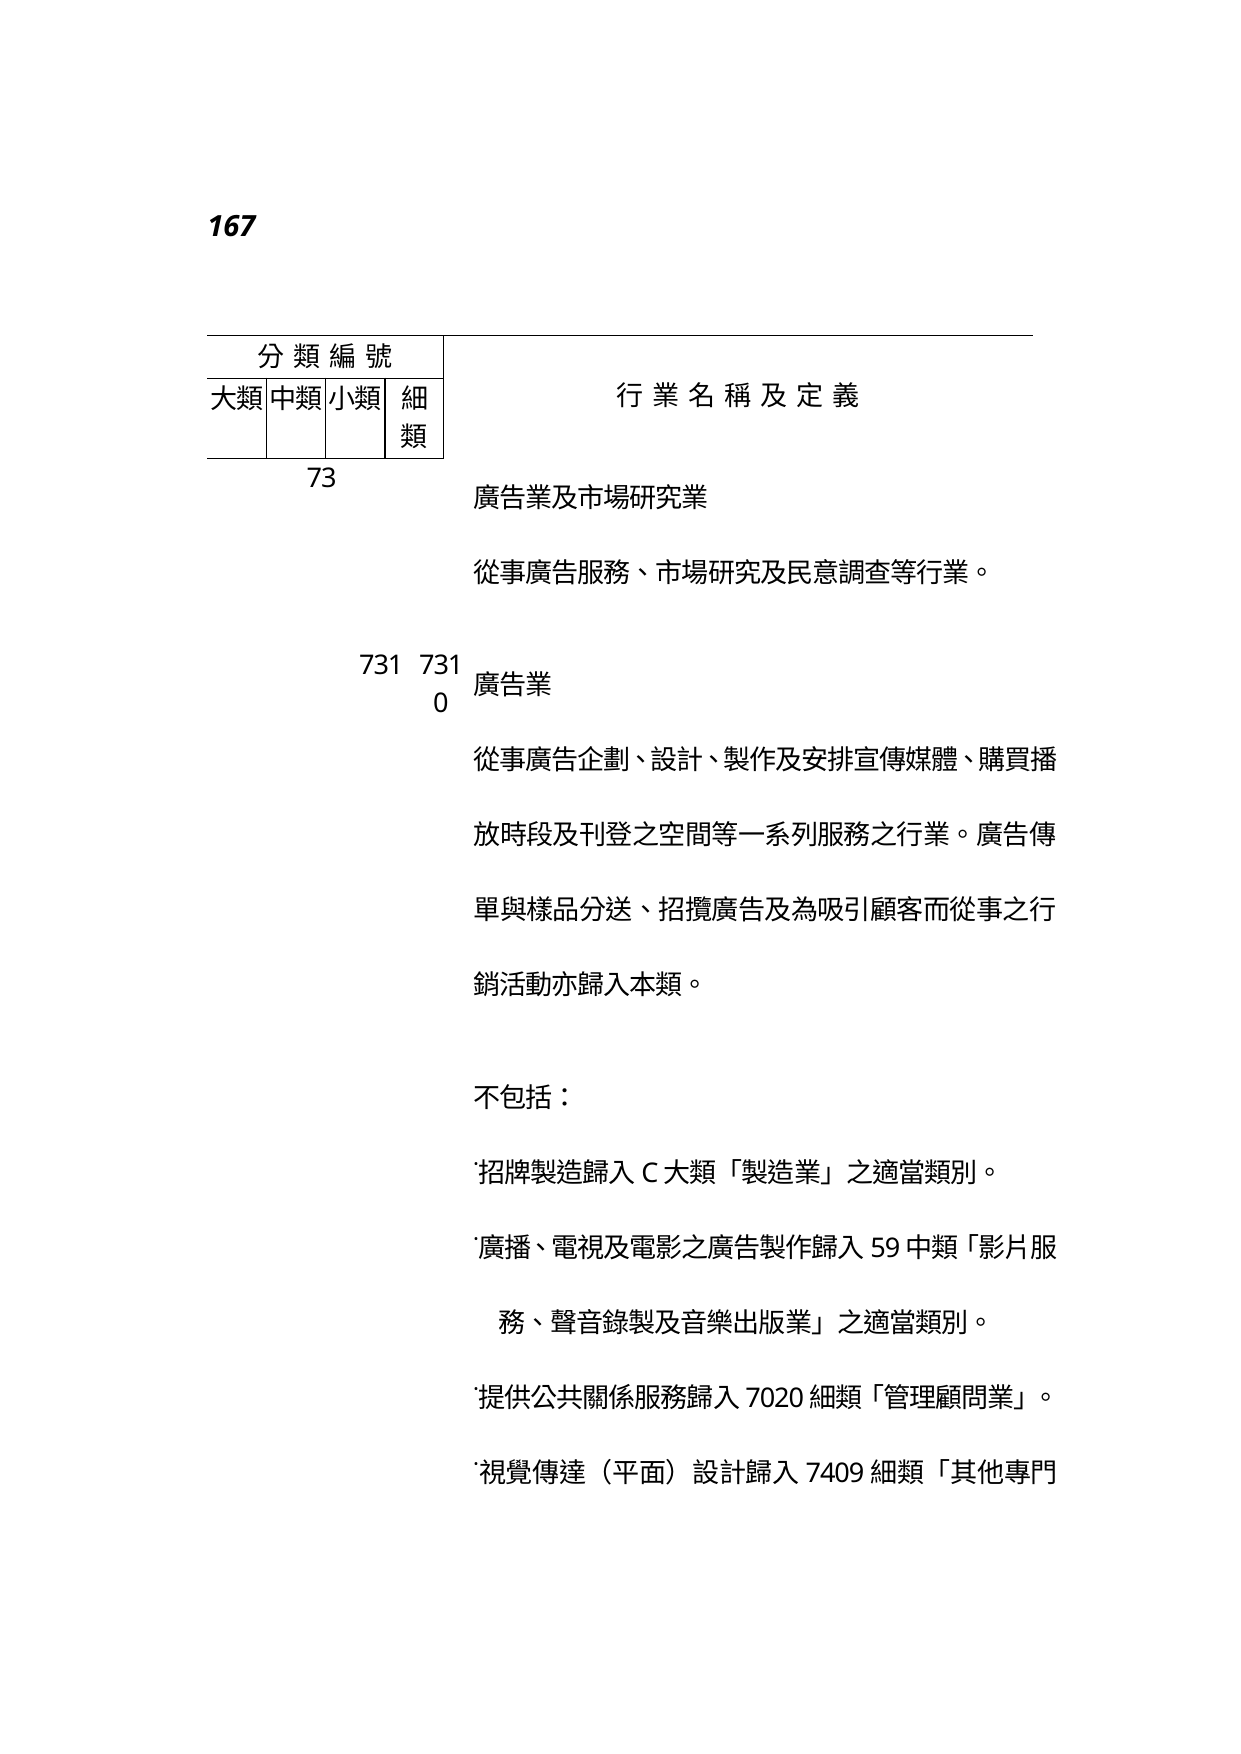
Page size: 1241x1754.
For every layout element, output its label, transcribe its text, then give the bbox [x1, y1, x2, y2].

table_cell 細類 [386, 379, 443, 458]
table_cell [233, 645, 292, 1508]
table_cell [233, 459, 292, 645]
table_cell [1033, 378, 1060, 458]
table_cell [207, 645, 233, 1508]
table_cell 大類 [207, 379, 266, 458]
table_header 分 類 編 號 [207, 336, 443, 378]
table_cell 廣告業及市場研究業 從事廣告服務、市場研究及民意調查等行業。 [470, 458, 1060, 645]
table_cell [293, 645, 351, 1508]
table_header [1033, 335, 1060, 378]
table_cell 73 [293, 459, 351, 645]
table_cell 中類 [267, 379, 325, 458]
table_cell 7310 [412, 645, 470, 1508]
table_cell [207, 459, 233, 645]
table_cell 731 [351, 645, 412, 1508]
table_header 行 業 名 稱 及 定 義 [444, 336, 1032, 458]
table_cell [412, 458, 470, 645]
table_cell [351, 459, 412, 645]
table_cell 廣告業 從事廣告企劃、設計、製作及安排宣傳媒體、購買播放時段及刊登之空間等一系列服務之行業。廣告傳單與樣品分送、招攬廣告及為吸引顧客而從事之行銷活動亦歸入本類。 不包括： ˙招牌製造歸入C大類「製造業」之適當類別。 ˙廣播、電視及電影之廣告製作歸入59中類「影片服務、聲音錄製及音樂出版業」之適當類別。 ˙提供公共關係服務歸入7020細類「管理顧問業」。 ˙視覺傳達（平面）設計歸入7409細類「其他專門 [470, 645, 1060, 1508]
table_cell 小類 [326, 379, 384, 458]
